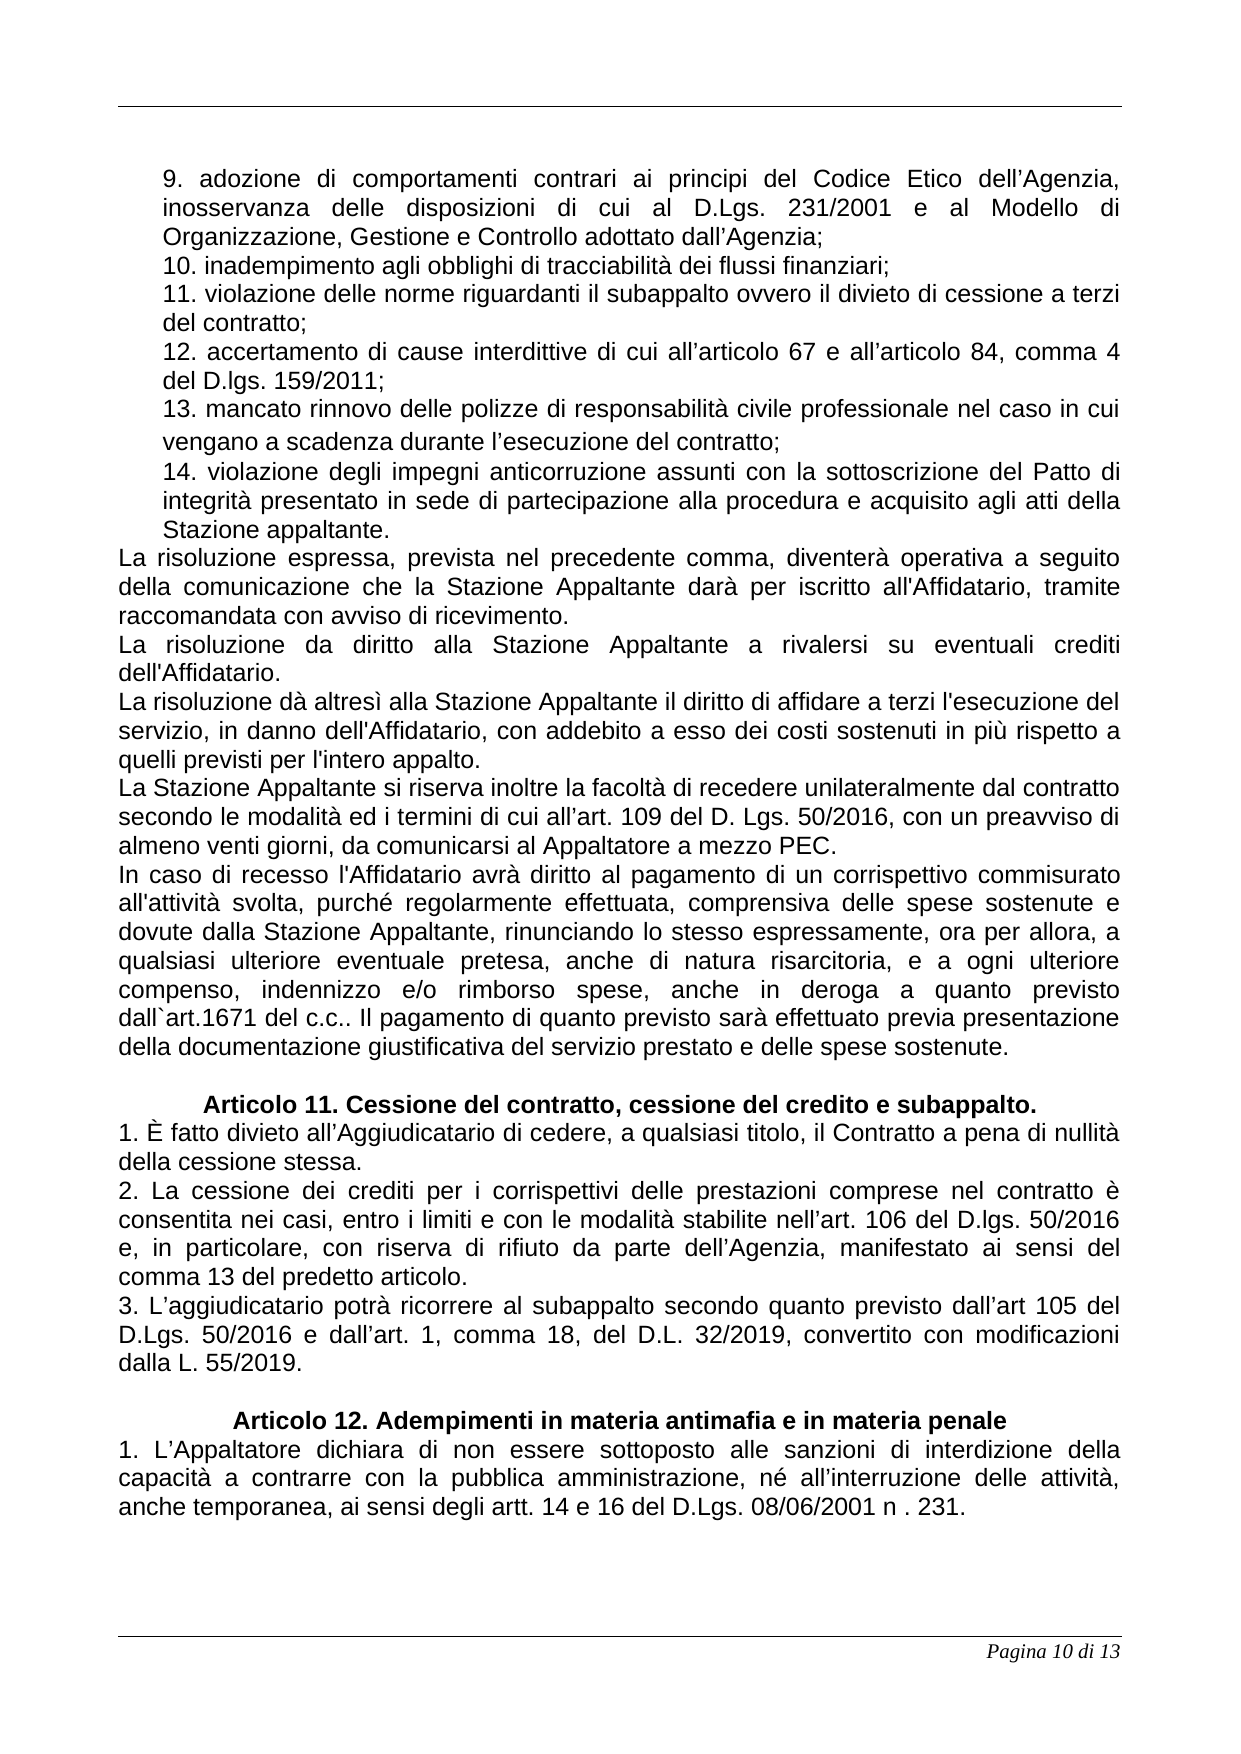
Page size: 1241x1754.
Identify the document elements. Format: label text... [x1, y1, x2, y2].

text La risoluzione da diritto alla Stazione Appaltante a rivalersi su eventuali crediti dell'Affidatario. [118, 630, 1122, 687]
text Articolo 11. Cessione del contratto, cessione del credito e subappalto. [118, 1090, 1122, 1118]
text Articolo 12. Adempimenti in materia antimafia e in materia penale [118, 1406, 1122, 1435]
text 10. inadempimento agli obblighi di tracciabilità dei flussi finanziari; [162, 251, 1122, 279]
text 1. L’Appaltatore dichiara di non essere sottoposto alle sanzioni di interdizione della capacità a contrarre con la pubblica amministrazione, né all’interruzione delle attività, anche temporanea, ai sensi degli artt. 14 e 16 del D.Lgs. 08/06/2001 n . 231. [118, 1435, 1122, 1521]
text 13. mancato rinnovo delle polizze di responsabilità civile professionale nel caso in cui vengano a scadenza durante l’esecuzione del contratto; [162, 394, 1122, 457]
text 2. La cessione dei crediti per i corrispettivi delle prestazioni comprese nel contratto è consentita nei casi, entro i limiti e con le modalità stabilite nell’art. 106 del D.lgs. 50/2016 e, in particolare, con riserva di rifiuto da parte dell’Agenzia, manifestato ai sensi del comma 13 del predetto articolo. [118, 1176, 1122, 1291]
text La risoluzione espressa, prevista nel precedente comma, diventerà operativa a seguito della comunicazione che la Stazione Appaltante darà per iscritto all'Affidatario, tramite raccomandata con avviso di ricevimento. [118, 543, 1122, 630]
text 3. L’aggiudicatario potrà ricorrere al subappalto secondo quanto previsto dall’art 105 del D.Lgs. 50/2016 e dall’art. 1, comma 18, del D.L. 32/2019, convertito con modificazioni dalla L. 55/2019. [118, 1291, 1122, 1377]
text 12. accertamento di cause interdittive di cui all’articolo 67 e all’articolo 84, comma 4 del D.lgs. 159/2011; [162, 337, 1122, 394]
text 9. adozione di comportamenti contrari ai principi del Codice Etico dell’Agenzia, inosservanza delle disposizioni di cui al D.Lgs. 231/2001 e al Modello di Organizzazione, Gestione e Controllo adottato dall’Agenzia; [162, 164, 1122, 251]
text 1. È fatto divieto all’Aggiudicatario di cedere, a qualsiasi titolo, il Contratto a pena di nullità della cessione stessa. [118, 1118, 1122, 1176]
text 11. violazione delle norme riguardanti il subappalto ovvero il divieto di cessione a terzi del contratto; [162, 279, 1122, 337]
text La Stazione Appaltante si riserva inoltre la facoltà di recedere unilateralmente dal contratto secondo le modalità ed i termini di cui all’art. 109 del D. Lgs. 50/2016, con un preavviso di almeno venti giorni, da comunicarsi al Appaltatore a mezzo PEC. [118, 773, 1122, 860]
text 14. violazione degli impegni anticorruzione assunti con la sottoscrizione del Patto di integrità presentato in sede di partecipazione alla procedura e acquisito agli atti della Stazione appaltante. [162, 457, 1122, 543]
text In caso di recesso l'Affidatario avrà diritto al pagamento di un corrispettivo commisurato all'attività svolta, purché regolarmente effettuata, comprensiva delle spese sostenute e dovute dalla Stazione Appaltante, rinunciando lo stesso espressamente, ora per allora, a qualsiasi ulteriore eventuale pretesa, anche di natura risarcitoria, e a ogni ulteriore compenso, indennizzo e/o rimborso spese, anche in deroga a quanto previsto dall`art.1671 del c.c.. Il pagamento di quanto previsto sarà effettuato previa presentazione della documentazione giustificativa del servizio prestato e delle spese sostenute. [118, 860, 1122, 1061]
text La risoluzione dà altresì alla Stazione Appaltante il diritto di affidare a terzi l'esecuzione del servizio, in danno dell'Affidatario, con addebito a esso dei costi sostenuti in più rispetto a quelli previsti per l'intero appalto. [118, 687, 1122, 773]
